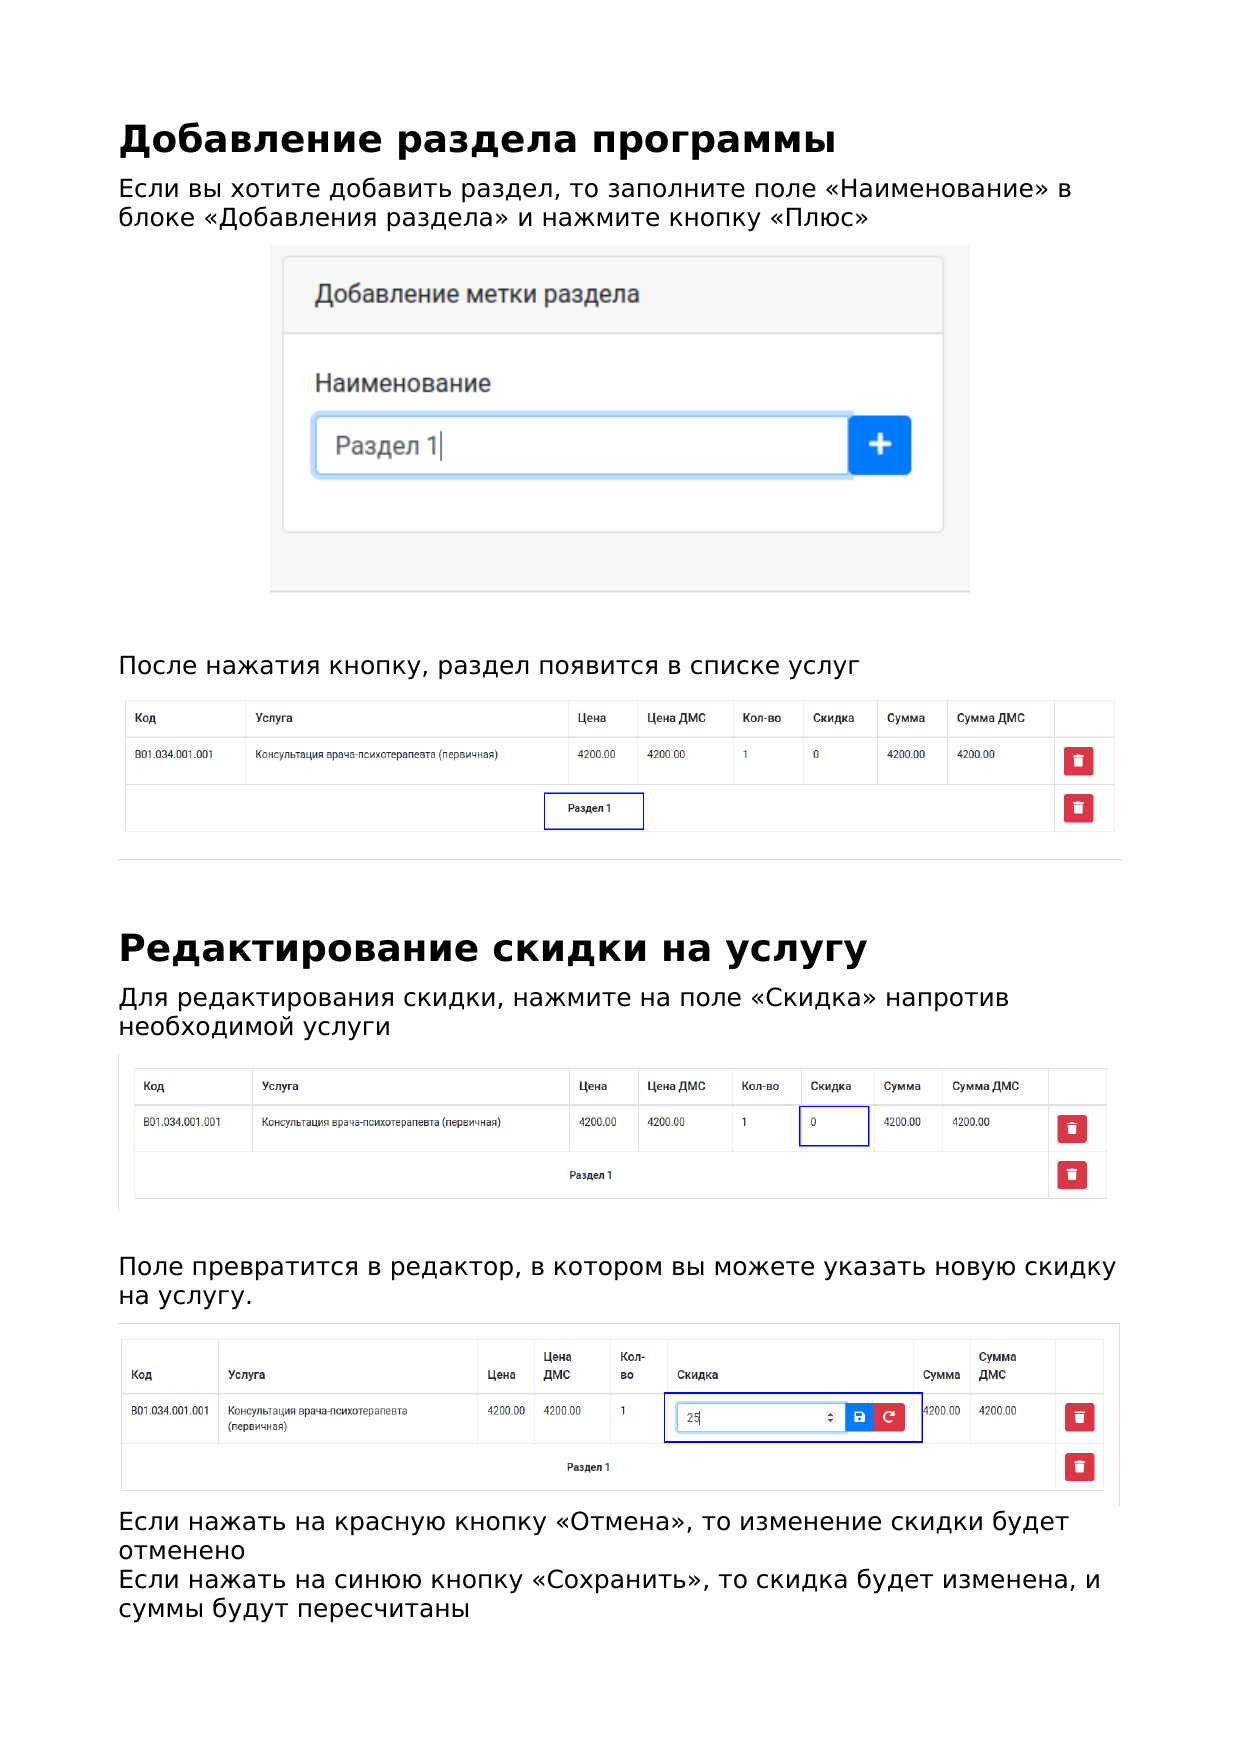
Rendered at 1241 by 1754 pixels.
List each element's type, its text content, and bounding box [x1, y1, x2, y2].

picture [270, 245, 970, 610]
picture [118, 1323, 1123, 1507]
text После нажатия кнопку, раздел появится в списке услуг [118, 651, 1122, 680]
picture [118, 1054, 1123, 1211]
text Если нажать на красную кнопку «Отмена», то изменение скидки будет отменено Если нажать на синюю кнопку «Сохранить», то скидка будет изменена, и суммы будут пересчитаны [118, 1507, 1122, 1623]
subtitle Добавление раздела программы [118, 118, 1122, 162]
text Поле превратится в редактор, в котором вы можете указать новую скидку на услугу. [118, 1252, 1122, 1311]
text Для редактирования скидки, нажмите на поле «Скидка» напротив необходимой услуги [118, 983, 1122, 1042]
subtitle Редактирование скидки на услугу [118, 927, 1122, 971]
text Если вы хотите добавить раздел, то заполните поле «Наименование» в блоке «Добавления раздела» и нажмите кнопку «Плюс» [118, 174, 1122, 233]
picture [118, 692, 1123, 861]
